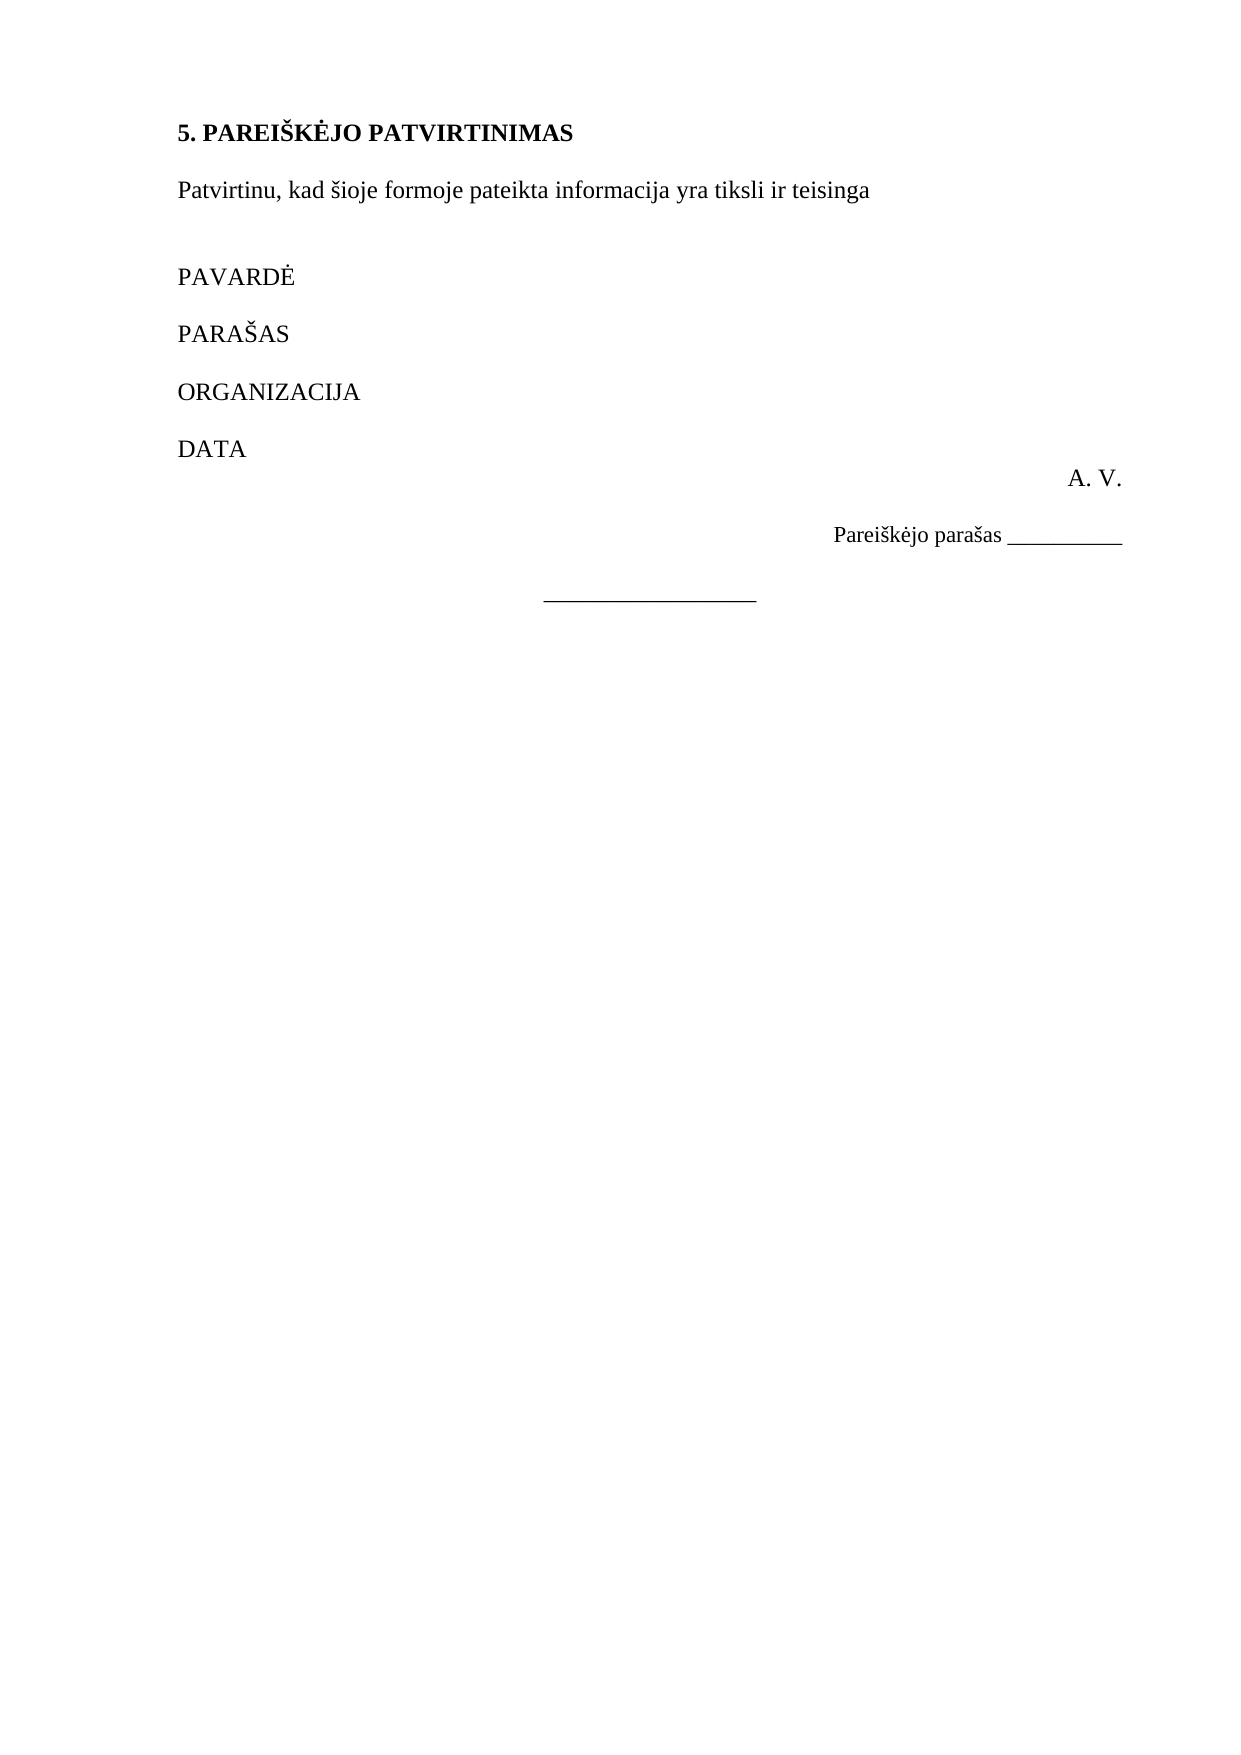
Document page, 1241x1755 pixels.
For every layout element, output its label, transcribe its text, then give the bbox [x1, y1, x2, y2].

text Patvirtinu, kad šioje formoje pateikta informacija yra tiksli ir teisinga [177, 176, 1122, 204]
text A. V. [177, 463, 1122, 492]
text 5. PAREIŠKĖJO PATVIRTINIMAS [177, 118, 1122, 147]
text PARAŠAS [177, 319, 1122, 348]
text Pareiškėjo parašas __________ [177, 521, 1122, 547]
text ORGANIZACIJA [177, 377, 1122, 406]
text PAVARDĖ [177, 262, 1122, 291]
text DATA [177, 434, 1122, 463]
text _________________ [177, 576, 1122, 604]
